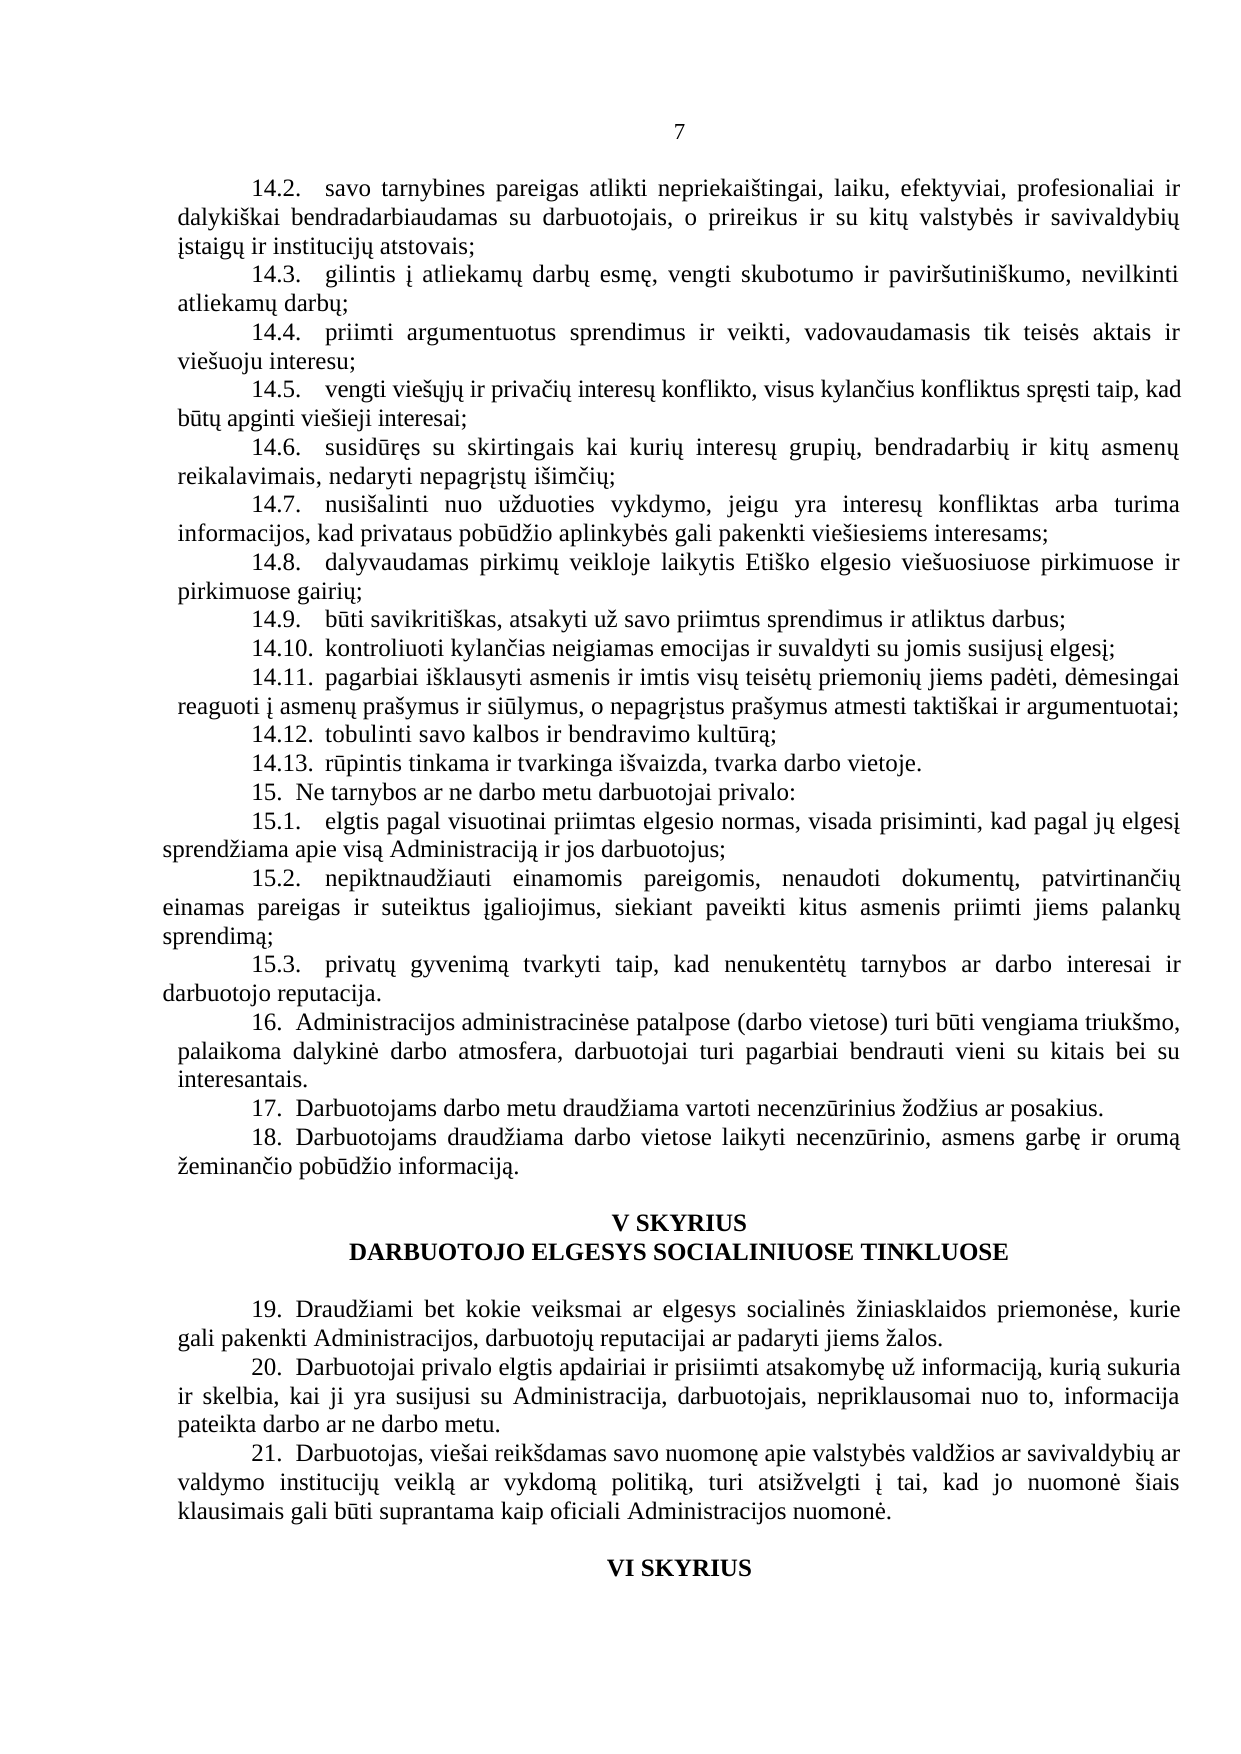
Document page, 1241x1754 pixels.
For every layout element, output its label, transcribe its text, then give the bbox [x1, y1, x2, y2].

text 17. Darbuotojams darbo metu draudžiama vartoti necenzūrinius žodžius ar posakius. [177, 1093, 1181, 1122]
text 14.4. priimti argumentuotus sprendimus ir veikti, vadovaudamasis tik teisės aktais ir viešuoju interesu; [177, 317, 1181, 374]
text 14.9. būti savikritiškas, atsakyti už savo priimtus sprendimus ir atliktus darbus; [177, 604, 1181, 633]
text 15.3. privatų gyvenimą tvarkyti taip, kad nenukentėtų tarnybos ar darbo interesai ir darbuotojo reputacija. [162, 949, 1181, 1007]
text 18. Darbuotojams draudžiama darbo vietose laikyti necenzūrinio, asmens garbę ir orumą žeminančio pobūdžio informaciją. [177, 1122, 1181, 1179]
text 14.10. kontroliuoti kylančias neigiamas emocijas ir suvaldyti su jomis susijusį elgesį; [177, 633, 1181, 662]
text 21. Darbuotojas, viešai reikšdamas savo nuomonę apie valstybės valdžios ar savivaldybių ar valdymo institucijų veiklą ar vykdomą politiką, turi atsižvelgti į tai, kad jo nuomonė šiais klausimais gali būti suprantama kaip oficiali Administracijos nuomonė. [177, 1438, 1181, 1524]
text 16. Administracijos administracinėse patalpose (darbo vietose) turi būti vengiama triukšmo, palaikoma dalykinė darbo atmosfera, darbuotojai turi pagarbiai bendrauti vieni su kitais bei su interesantais. [177, 1007, 1181, 1093]
text 19. Draudžiami bet kokie veiksmai ar elgesys socialinės žiniasklaidos priemonėse, kurie gali pakenkti Administracijos, darbuotojų reputacijai ar padaryti jiems žalos. [177, 1294, 1181, 1352]
text 15. Ne tarnybos ar ne darbo metu darbuotojai privalo: [177, 777, 1181, 806]
text 14.5. vengti viešųjų ir privačių interesų konflikto, visus kylančius konfliktus spręsti taip, kad būtų apginti viešieji interesai; [177, 374, 1181, 432]
text 14.13. rūpintis tinkama ir tvarkinga išvaizda, tvarka darbo vietoje. [177, 748, 1181, 777]
text 14.3. gilintis į atliekamų darbų esmę, vengti skubotumo ir paviršutiniškumo, nevilkinti atliekamų darbų; [177, 259, 1181, 317]
text 14.7. nusišalinti nuo užduoties vykdymo, jeigu yra interesų konfliktas arba turima informacijos, kad privataus pobūdžio aplinkybės gali pakenkti viešiesiems interesams; [177, 489, 1181, 547]
text 20. Darbuotojai privalo elgtis apdairiai ir prisiimti atsakomybę už informaciją, kurią sukuria ir skelbia, kai ji yra susijusi su Administracija, darbuotojais, nepriklausomai nuo to, informacija pateikta darbo ar ne darbo metu. [177, 1352, 1181, 1438]
text VI SKYRIUS [177, 1553, 1181, 1582]
text 14.2. savo tarnybines pareigas atlikti nepriekaištingai, laiku, efektyviai, profesionaliai ir dalykiškai bendradarbiaudamas su darbuotojais, o prireikus ir su kitų valstybės ir savivaldybių įstaigų ir institucijų atstovais; [177, 173, 1181, 259]
text 14.11. pagarbiai išklausyti asmenis ir imtis visų teisėtų priemonių jiems padėti, dėmesingai reaguoti į asmenų prašymus ir siūlymus, o nepagrįstus prašymus atmesti taktiškai ir argumentuotai; [177, 662, 1181, 719]
text 14.12. tobulinti savo kalbos ir bendravimo kultūrą; [177, 719, 1181, 748]
text 14.8. dalyvaudamas pirkimų veikloje laikytis Etiško elgesio viešuosiuose pirkimuose ir pirkimuose gairių; [177, 547, 1181, 604]
text 15.1. elgtis pagal visuotinai priimtas elgesio normas, visada prisiminti, kad pagal jų elgesį sprendžiama apie visą Administraciją ir jos darbuotojus; [162, 806, 1181, 863]
text V SKYRIUS [177, 1208, 1181, 1237]
text DARBUOTOJO ELGESYS SOCIALINIUOSE TINKLUOSE [177, 1237, 1181, 1266]
text 14.6. susidūręs su skirtingais kai kurių interesų grupių, bendradarbių ir kitų asmenų reikalavimais, nedaryti nepagrįstų išimčių; [177, 432, 1181, 489]
text 15.2. nepiktnaudžiauti einamomis pareigomis, nenaudoti dokumentų, patvirtinančių einamas pareigas ir suteiktus įgaliojimus, siekiant paveikti kitus asmenis priimti jiems palankų sprendimą; [162, 863, 1181, 949]
